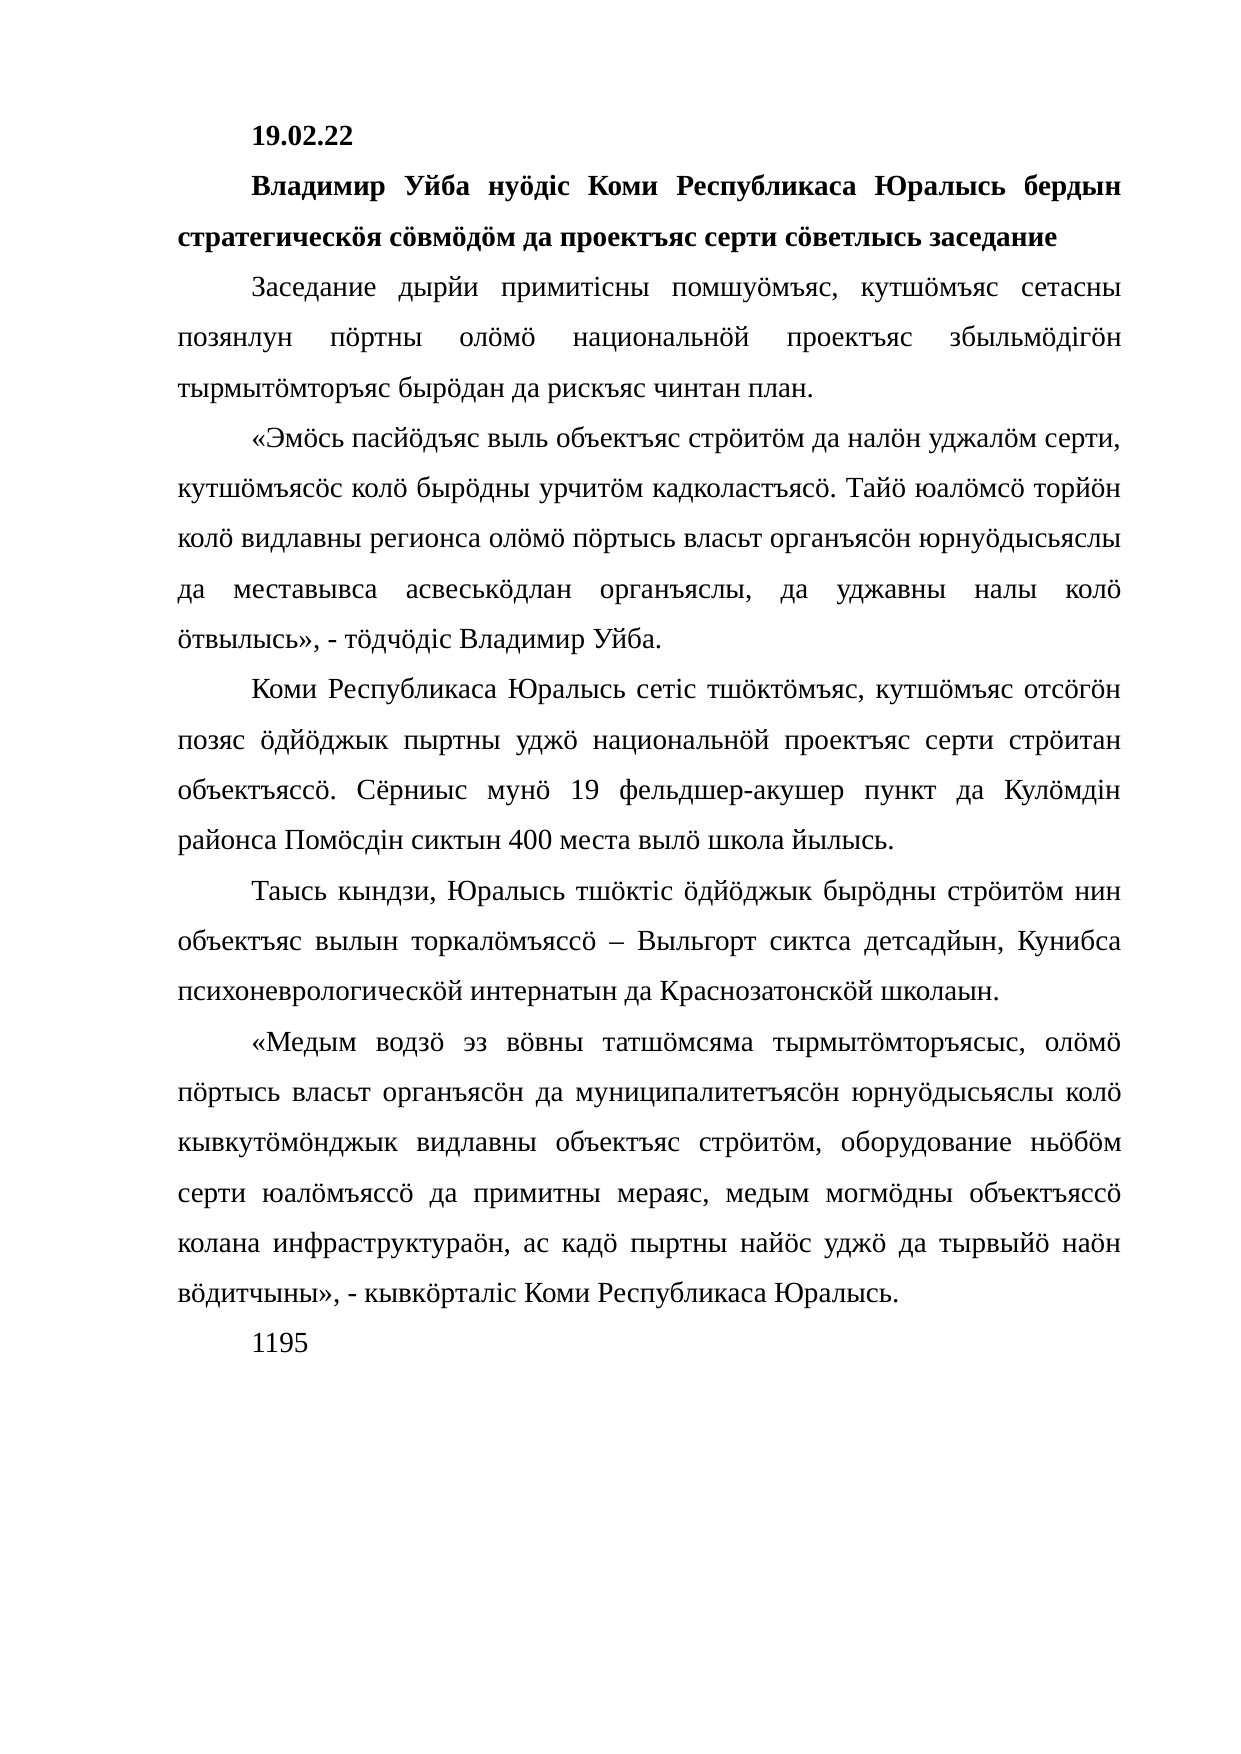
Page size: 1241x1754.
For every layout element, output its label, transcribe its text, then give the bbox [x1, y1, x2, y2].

text 1195 [177, 1326, 1122, 1359]
text Коми Республикаса Юралысь сетіс тшӧктӧмъяс, кутшӧмъяс отсӧгӧн позяс ӧдйӧджык пыртны уджӧ национальнӧй проектъяс серти стрӧитан объектъяссӧ. Сёрниыс мунӧ 19 фельдшер-акушер пункт да Кулӧмдін районса Помӧсдін сиктын 400 места вылӧ школа йылысь. [177, 672, 1122, 856]
subtitle Владимир Уйба нуӧдіс Коми Республикаса Юралысь бердын стратегическӧя сӧвмӧдӧм да проектъяс серти сӧветлысь заседание [177, 168, 1122, 252]
text «Медым водзӧ эз вӧвны татшӧмсяма тырмытӧмторъясыс, олӧмӧ пӧртысь власьт органъясӧн да муниципалитетъясӧн юрнуӧдысьяслы колӧ кывкутӧмӧнджык видлавны объектъяс стрӧитӧм, оборудование ньӧбӧм серти юалӧмъяссӧ да примитны мераяс, медым могмӧдны объектъяссӧ колана инфраструктураӧн, ас кадӧ пыртны найӧс уджӧ да тырвыйӧ наӧн вӧдитчыны», - кывкӧрталіс Коми Республикаса Юралысь. [177, 1024, 1122, 1309]
text «Эмӧсь пасйӧдъяс выль объектъяс стрӧитӧм да налӧн уджалӧм серти, кутшӧмъясӧс колӧ бырӧдны урчитӧм кадколастъясӧ. Тайӧ юалӧмсӧ торйӧн колӧ видлавны регионса олӧмӧ пӧртысь власьт органъясӧн юрнуӧдысьяслы да меставывса асвеськӧдлан органъяслы, да уджавны налы колӧ ӧтвылысь», - тӧдчӧдіс Владимир Уйба. [177, 420, 1122, 655]
subtitle Заседание дырйи примитісны помшуӧмъяс, кутшӧмъяс сетасны позянлун пӧртны олӧмӧ национальнӧй проектъяс збыльмӧдігӧн тырмытӧмторъяс бырӧдан да рискъяс чинтан план. [177, 269, 1122, 403]
text Таысь кындзи, Юралысь тшӧктіс ӧдйӧджык бырӧдны стрӧитӧм нин объектъяс вылын торкалӧмъяссӧ – Выльгорт сиктса детсадйын, Кунибса психоневрологическӧй интернатын да Краснозатонскӧй школаын. [177, 873, 1122, 1007]
subtitle 19.02.22 [177, 118, 1122, 152]
